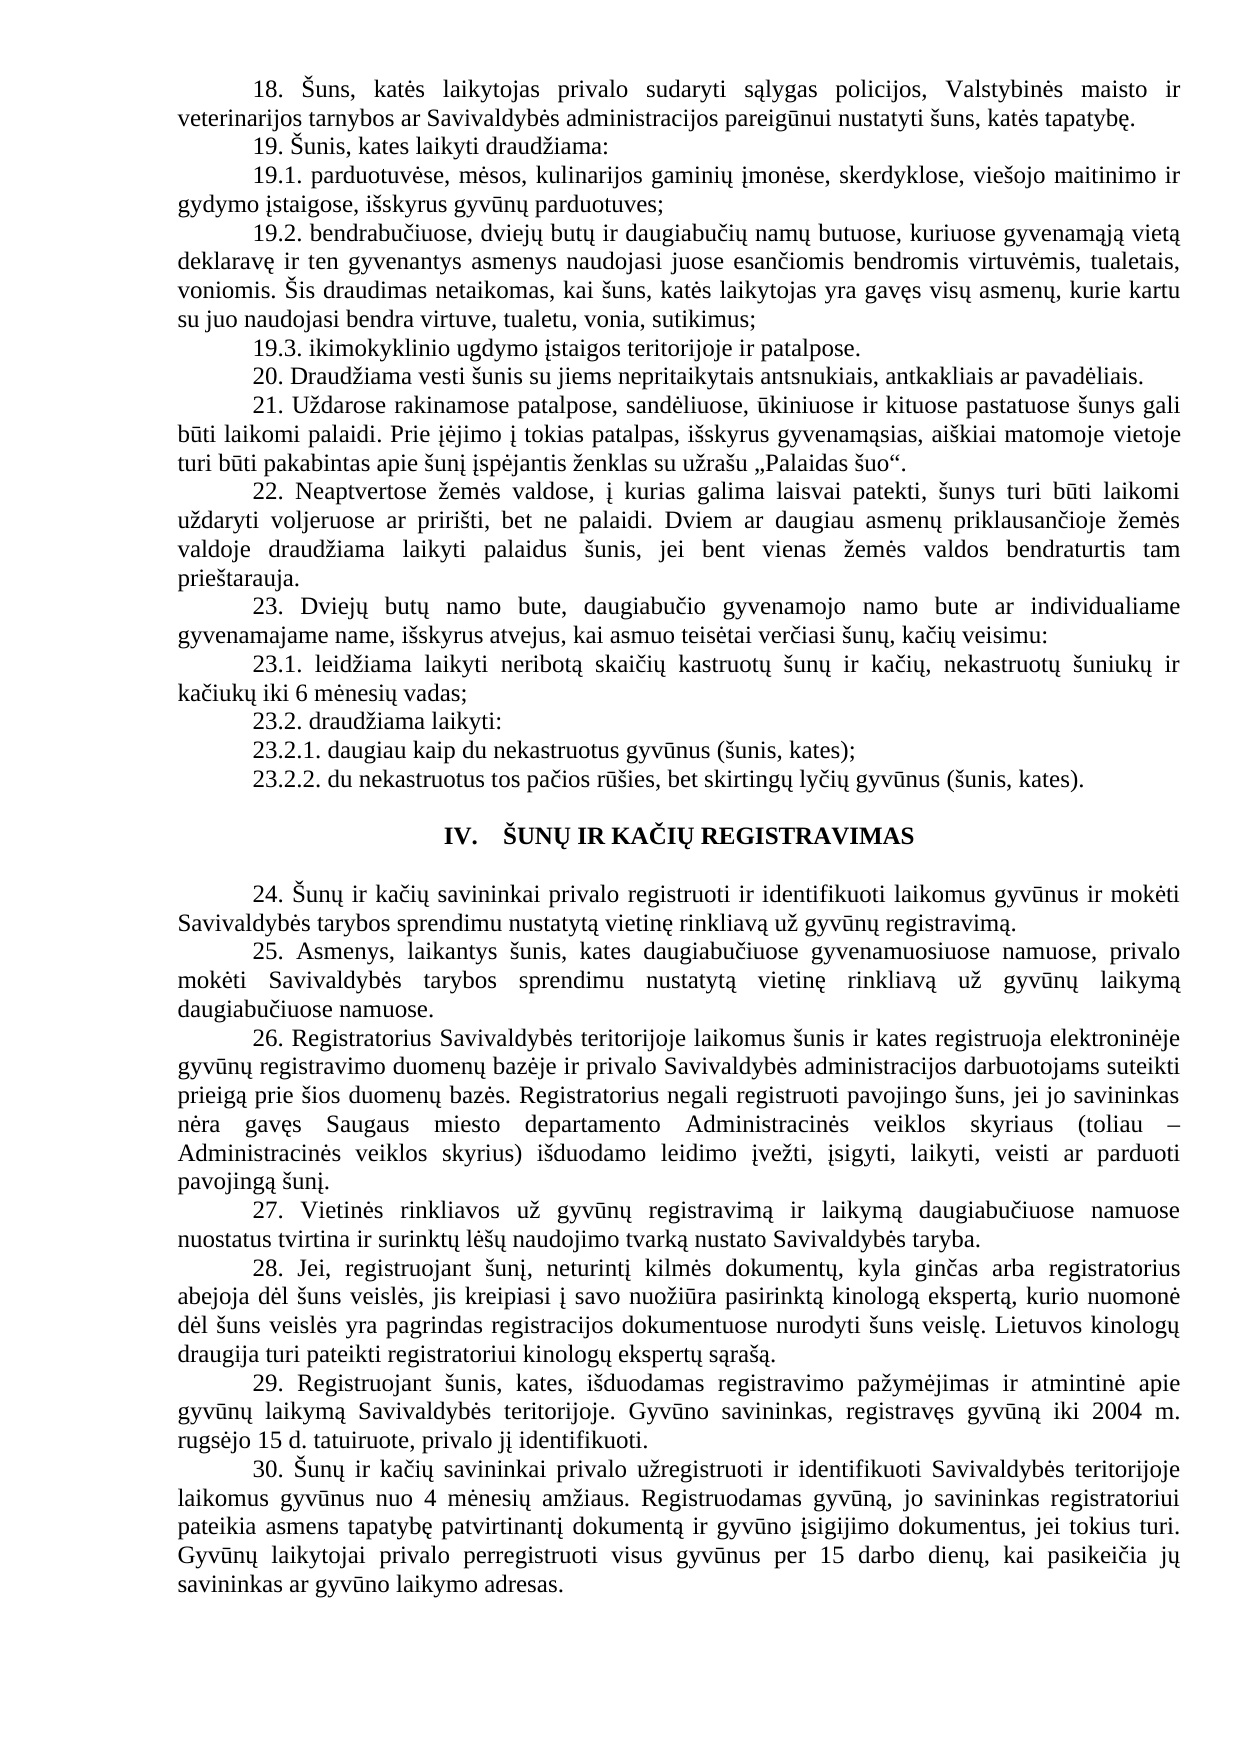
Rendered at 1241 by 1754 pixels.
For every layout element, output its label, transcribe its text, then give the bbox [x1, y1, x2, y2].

text 27. Vietinės rinkliavos už gyvūnų registravimą ir laikymą daugiabučiuose namuose nuostatus tvirtina ir surinktų lėšų naudojimo tvarką nustato Savivaldybės taryba. [177, 1195, 1181, 1253]
text 23.1. leidžiama laikyti neribotą skaičių kastruotų šunų ir kačių, nekastruotų šuniukų ir kačiukų iki 6 mėnesių vadas; [177, 649, 1181, 706]
text 25. Asmenys, laikantys šunis, kates daugiabučiuose gyvenamuosiuose namuose, privalo mokėti Savivaldybės tarybos sprendimu nustatytą vietinę rinkliavą už gyvūnų laikymą daugiabučiuose namuose. [177, 936, 1181, 1023]
text 23.2. draudžiama laikyti: [177, 706, 1181, 735]
text 20. Draudžiama vesti šunis su jiems nepritaikytais antsnukiais, antkakliais ar pavadėliais. [177, 361, 1181, 390]
text 26. Registratorius Savivaldybės teritorijoje laikomus šunis ir kates registruoja elektroninėje gyvūnų registravimo duomenų bazėje ir privalo Savivaldybės administracijos darbuotojams suteikti prieigą prie šios duomenų bazės. Registratorius negali registruoti pavojingo šuns, jei jo savininkas nėra gavęs Saugaus miesto departamento Administracinės veiklos skyriaus (toliau – Administracinės veiklos skyrius) išduodamo leidimo įvežti, įsigyti, laikyti, veisti ar parduoti pavojingą šunį. [177, 1023, 1181, 1195]
text 23.2.1. daugiau kaip du nekastruotus gyvūnus (šunis, kates); [177, 735, 1181, 764]
text 18. Šuns, katės laikytojas privalo sudaryti sąlygas policijos, Valstybinės maisto ir veterinarijos tarnybos ar Savivaldybės administracijos pareigūnui nustatyti šuns, katės tapatybę. [177, 74, 1181, 131]
text 24. Šunų ir kačių savininkai privalo registruoti ir identifikuoti laikomus gyvūnus ir mokėti Savivaldybės tarybos sprendimu nustatytą vietinę rinkliavą už gyvūnų registravimą. [177, 879, 1181, 936]
text 19.2. bendrabučiuose, dviejų butų ir daugiabučių namų butuose, kuriuose gyvenamąją vietą deklaravę ir ten gyvenantys asmenys naudojasi juose esančiomis bendromis virtuvėmis, tualetais, voniomis. Šis draudimas netaikomas, kai šuns, katės laikytojas yra gavęs visų asmenų, kurie kartu su juo naudojasi bendra virtuve, tualetu, vonia, sutikimus; [177, 218, 1181, 333]
text 23. Dviejų butų namo bute, daugiabučio gyvenamojo namo bute ar individualiame gyvenamajame name, išskyrus atvejus, kai asmuo teisėtai verčiasi šunų, kačių veisimu: [177, 591, 1181, 649]
text 23.2.2. du nekastruotus tos pačios rūšies, bet skirtingų lyčių gyvūnus (šunis, kates). [177, 764, 1181, 793]
text 21. Uždarose rakinamose patalpose, sandėliuose, ūkiniuose ir kituose pastatuose šunys gali būti laikomi palaidi. Prie įėjimo į tokias patalpas, išskyrus gyvenamąsias, aiškiai matomoje vietoje turi būti pakabintas apie šunį įspėjantis ženklas su užrašu „Palaidas šuo“. [177, 390, 1181, 476]
text 30. Šunų ir kačių savininkai privalo užregistruoti ir identifikuoti Savivaldybės teritorijoje laikomus gyvūnus nuo 4 mėnesių amžiaus. Registruodamas gyvūną, jo savininkas registratoriui pateikia asmens tapatybę patvirtinantį dokumentą ir gyvūno įsigijimo dokumentus, jei tokius turi. Gyvūnų laikytojai privalo perregistruoti visus gyvūnus per 15 darbo dienų, kai pasikeičia jų savininkas ar gyvūno laikymo adresas. [177, 1454, 1181, 1598]
text 28. Jei, registruojant šunį, neturintį kilmės dokumentų, kyla ginčas arba registratorius abejoja dėl šuns veislės, jis kreipiasi į savo nuožiūra pasirinktą kinologą ekspertą, kurio nuomonė dėl šuns veislės yra pagrindas registracijos dokumentuose nurodyti šuns veislę. Lietuvos kinologų draugija turi pateikti registratoriui kinologų ekspertų sąrašą. [177, 1253, 1181, 1368]
text 19. Šunis, kates laikyti draudžiama: [177, 131, 1181, 160]
text 19.1. parduotuvėse, mėsos, kulinarijos gaminių įmonėse, skerdyklose, viešojo maitinimo ir gydymo įstaigose, išskyrus gyvūnų parduotuves; [177, 160, 1181, 218]
text 19.3. ikimokyklinio ugdymo įstaigos teritorijoje ir patalpose. [177, 333, 1181, 361]
text IV. šunų ir kačių REGISTRAVIMAS [177, 821, 1181, 850]
text 29. Registruojant šunis, kates, išduodamas registravimo pažymėjimas ir atmintinė apie gyvūnų laikymą Savivaldybės teritorijoje. Gyvūno savininkas, registravęs gyvūną iki 2004 m. rugsėjo 15 d. tatuiruote, privalo jį identifikuoti. [177, 1368, 1181, 1454]
text 22. Neaptvertose žemės valdose, į kurias galima laisvai patekti, šunys turi būti laikomi uždaryti voljeruose ar pririšti, bet ne palaidi. Dviem ar daugiau asmenų priklausančioje žemės valdoje draudžiama laikyti palaidus šunis, jei bent vienas žemės valdos bendraturtis tam prieštarauja. [177, 476, 1181, 591]
